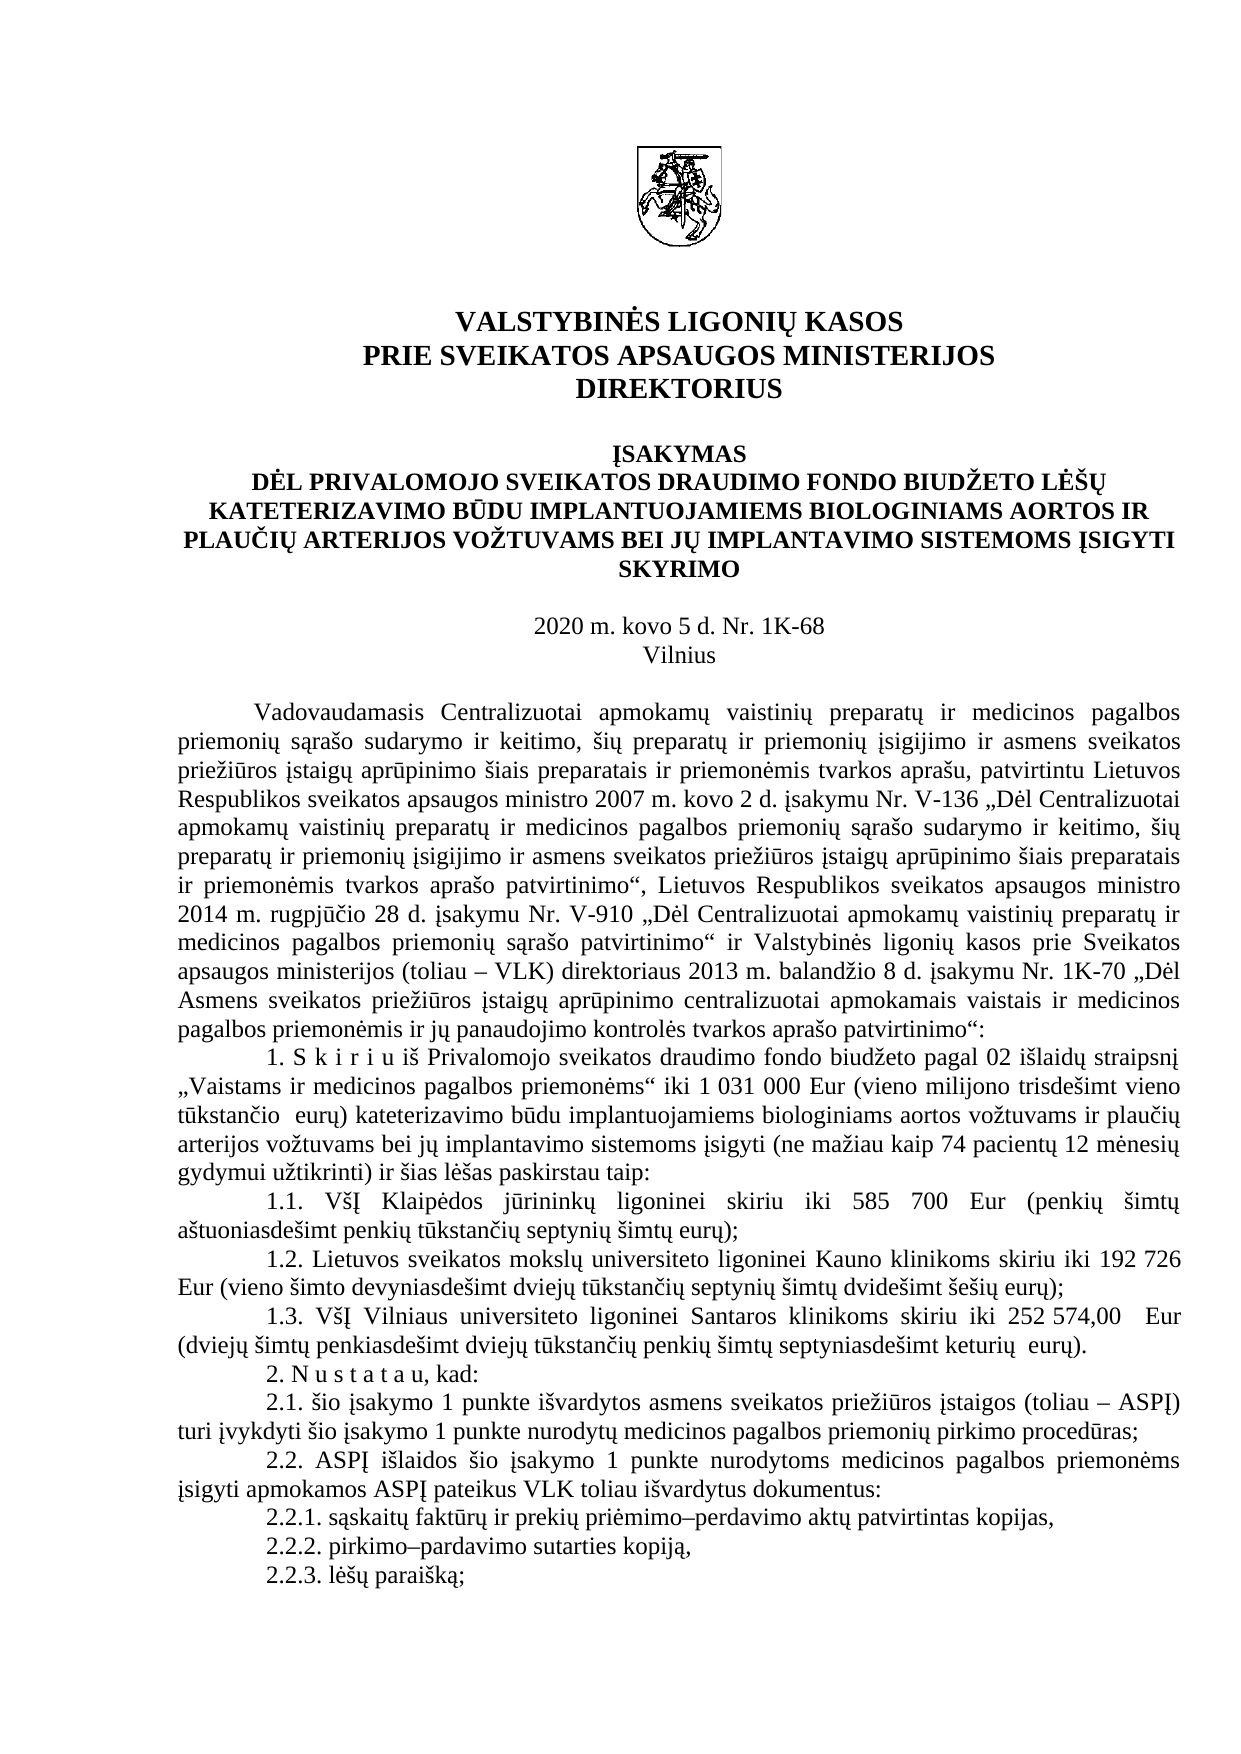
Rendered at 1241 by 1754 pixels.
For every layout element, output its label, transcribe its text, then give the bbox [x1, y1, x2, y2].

text 2.2.1. sąskaitų faktūrų ir prekių priėmimo–perdavimo aktų patvirtintas kopijas, [177, 1502, 1181, 1531]
text VALSTYBINĖS LIGONIŲ KASOS [177, 304, 1181, 338]
text Vadovaudamasis Centralizuotai apmokamų vaistinių preparatų ir medicinos pagalbos priemonių sąrašo sudarymo ir keitimo, šių preparatų ir priemonių įsigijimo ir asmens sveikatos priežiūros įstaigų aprūpinimo šiais preparatais ir priemonėmis tvarkos aprašu, patvirtintu Lietuvos Respublikos sveikatos apsaugos ministro 2007 m. kovo 2 d. įsakymu Nr. V-136 „Dėl Centralizuotai apmokamų vaistinių preparatų ir medicinos pagalbos priemonių sąrašo sudarymo ir keitimo, šių preparatų ir priemonių įsigijimo ir asmens sveikatos priežiūros įstaigų aprūpinimo šiais preparatais ir priemonėmis tvarkos aprašo patvirtinimo“, Lietuvos Respublikos sveikatos apsaugos ministro 2014 m. rugpjūčio 28 d. įsakymu Nr. V-910 „Dėl Centralizuotai apmokamų vaistinių preparatų ir medicinos pagalbos priemonių sąrašo patvirtinimo“ ir Valstybinės ligonių kasos prie Sveikatos apsaugos ministerijos (toliau – VLK) direktoriaus 2013 m. balandžio 8 d. įsakymu Nr. 1K-70 „Dėl Asmens sveikatos priežiūros įstaigų aprūpinimo centralizuotai apmokamais vaistais ir medicinos pagalbos priemonėmis ir jų panaudojimo kontrolės tvarkos aprašo patvirtinimo“: [177, 697, 1181, 1042]
text DĖL PRIVALOMOJO SVEIKATOS DRAUDIMO FONDO BIUDŽETO LĖŠŲ KATETERIZAVIMO BŪDU IMPLANTUOJAMIEMS BIOLOGINIAMS AORTOS IR PLAUČIŲ ARTERIJOS VOŽTUVAMS BEI JŲ IMPLANTAVIMO SISTEMOMS ĮSIGYTI SKYRIMO [177, 467, 1181, 582]
text 2020 m. kovo 5 d. Nr. 1K-68 [177, 611, 1181, 640]
text 1.1. VšĮ Klaipėdos jūrininkų ligoninei skiriu iki 585 700 Eur (penkių šimtų aštuoniasdešimt penkių tūkstančių septynių šimtų eurų); [177, 1186, 1181, 1244]
text 2.2.3. lėšų paraišką; [177, 1560, 1181, 1589]
text 2.1. šio įsakymo 1 punkte išvardytos asmens sveikatos priežiūros įstaigos (toliau – ASPĮ) turi įvykdyti šio įsakymo 1 punkte nurodytų medicinos pagalbos priemonių pirkimo procedūras; [177, 1387, 1181, 1445]
text ĮSAKYMAS [177, 439, 1181, 467]
text 1.2. Lietuvos sveikatos mokslų universiteto ligoninei Kauno klinikoms skiriu iki 192 726 Eur (vieno šimto devyniasdešimt dviejų tūkstančių septynių šimtų dvidešimt šešių eurų); [177, 1244, 1181, 1301]
text 2.2.2. pirkimo–pardavimo sutarties kopiją, [177, 1531, 1181, 1560]
text 2.2. ASPĮ išlaidos šio įsakymo 1 punkte nurodytoms medicinos pagalbos priemonėms įsigyti apmokamos ASPĮ pateikus VLK toliau išvardytus dokumentus: [177, 1445, 1181, 1502]
text 1. S k i r i u iš Privalomojo sveikatos draudimo fondo biudžeto pagal 02 išlaidų straipsnį „Vaistams ir medicinos pagalbos priemonėms“ iki 1 031 000 Eur (vieno milijono trisdešimt vieno tūkstančio eurų) kateterizavimo būdu implantuojamiems biologiniams aortos vožtuvams ir plaučių arterijos vožtuvams bei jų implantavimo sistemoms įsigyti (ne mažiau kaip 74 pacientų 12 mėnesių gydymui užtikrinti) ir šias lėšas paskirstau taip: [177, 1042, 1181, 1186]
text DIREKTORIUS [177, 372, 1181, 405]
text Vilnius [177, 640, 1181, 669]
text PRIE SVEIKATOS APSAUGOS MINISTERIJOS [177, 338, 1181, 372]
text 1.3. VšĮ Vilniaus universiteto ligoninei Santaros klinikoms skiriu iki 252 574,00 Eur (dviejų šimtų penkiasdešimt dviejų tūkstančių penkių šimtų septyniasdešimt keturių eurų). [177, 1301, 1181, 1359]
text 2. N u s t a t a u, kad: [177, 1359, 1181, 1387]
